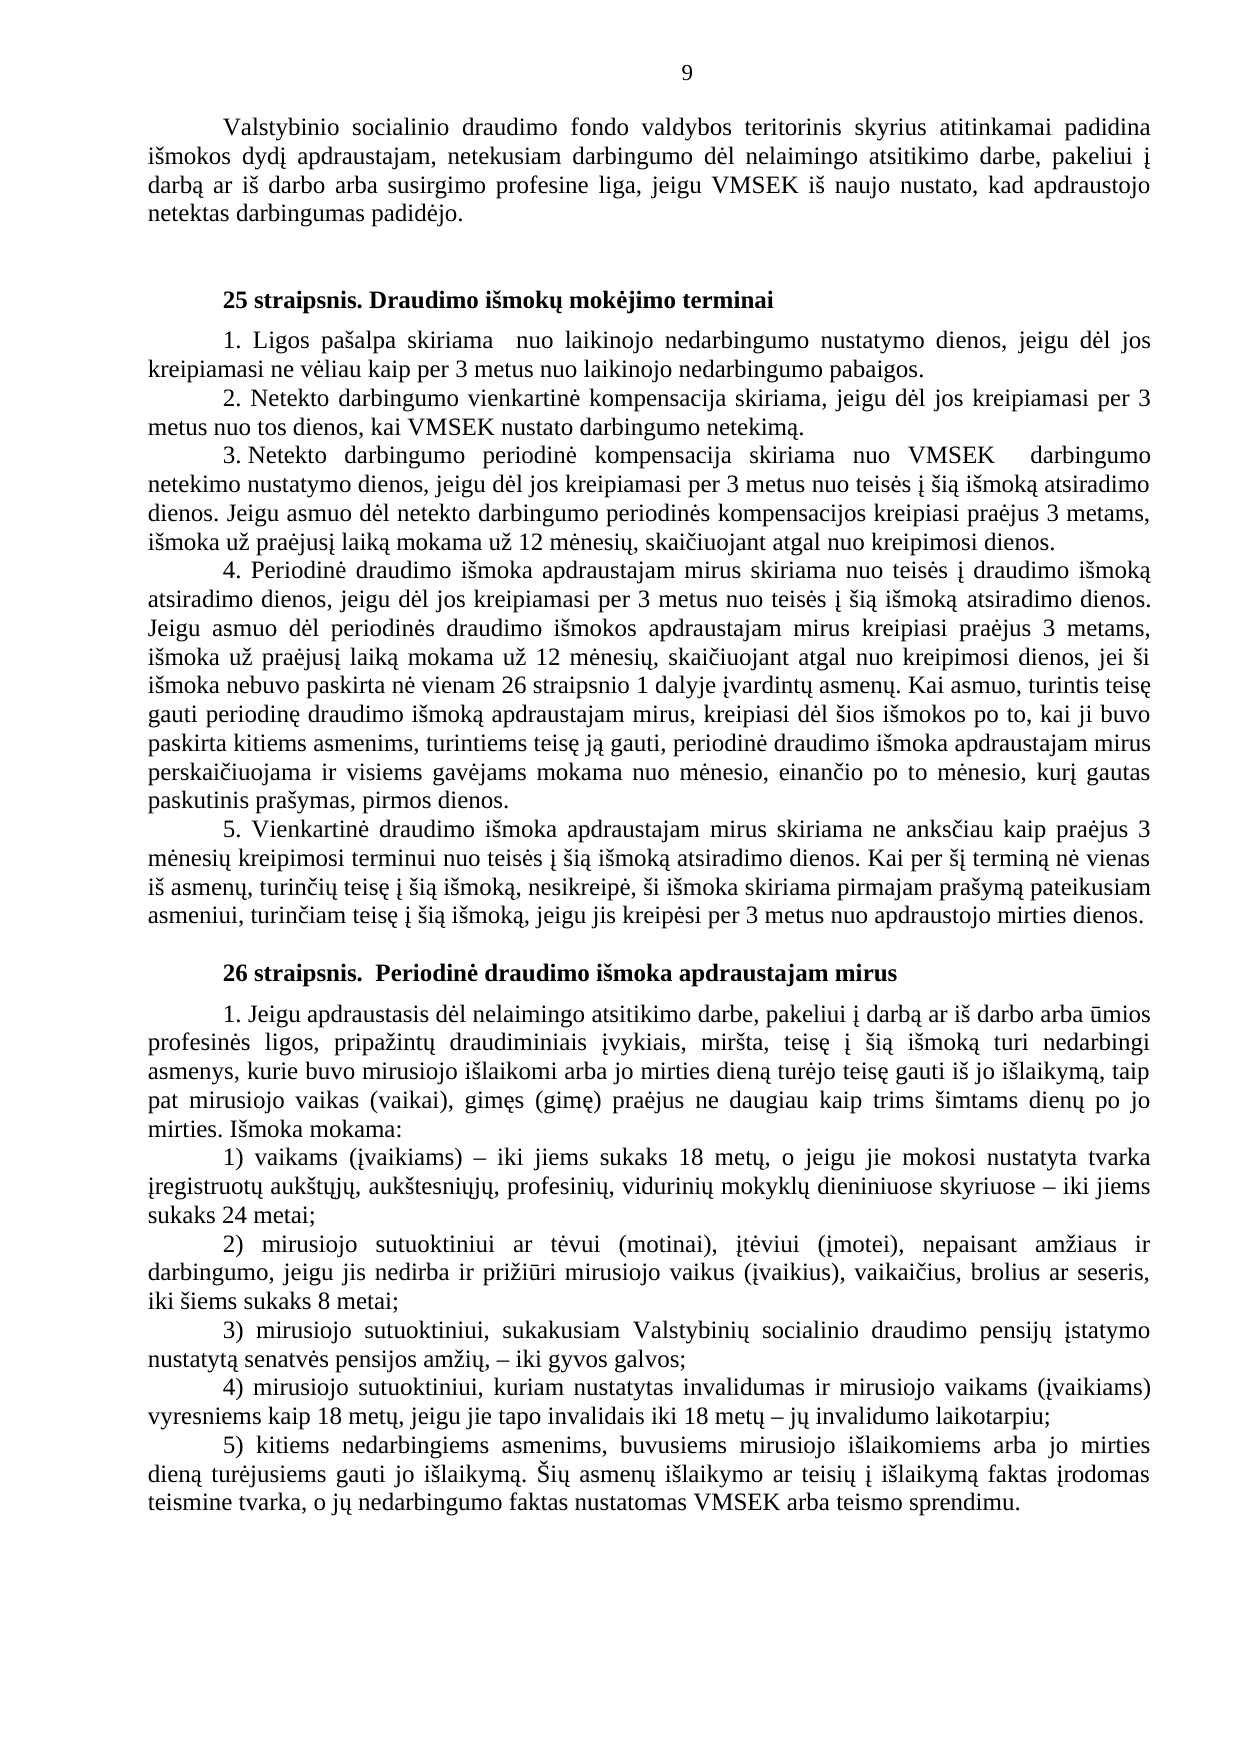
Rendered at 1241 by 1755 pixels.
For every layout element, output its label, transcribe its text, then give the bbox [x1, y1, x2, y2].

text 3. Netekto darbingumo periodinė kompensacija skiriama nuo VMSEK darbingumo netekimo nustatymo dienos, jeigu dėl jos kreipiamasi per 3 metus nuo teisės į šią išmoką atsiradimo dienos. Jeigu asmuo dėl netekto darbingumo periodinės kompensacijos kreipiasi praėjus 3 metams, išmoka už praėjusį laiką mokama už 12 mėnesių, skaičiuojant atgal nuo kreipimosi dienos. [148, 440, 1152, 555]
text 1. Jeigu apdraustasis dėl nelaimingo atsitikimo darbe, pakeliui į darbą ar iš darbo arba ūmios profesinės ligos, pripažintų draudiminiais įvykiais, miršta, teisę į šią išmoką turi nedarbingi asmenys, kurie buvo mirusiojo išlaikomi arba jo mirties dieną turėjo teisę gauti iš jo išlaikymą, taip pat mirusiojo vaikas (vaikai), gimęs (gimę) praėjus ne daugiau kaip trims šimtams dienų po jo mirties. Išmoka mokama: [148, 999, 1152, 1142]
text Valstybinio socialinio draudimo fondo valdybos teritorinis skyrius atitinkamai padidina išmokos dydį apdraustajam, netekusiam darbingumo dėl nelaimingo atsitikimo darbe, pakeliui į darbą ar iš darbo arba susirgimo profesine liga, jeigu VMSEK iš naujo nustato, kad apdraustojo netektas darbingumas padidėjo. [148, 112, 1152, 227]
text 25 straipsnis. Draudimo išmokų mokėjimo terminai [148, 285, 1152, 313]
text 26 straipsnis. Periodinė draudimo išmoka apdraustajam mirus [148, 958, 1152, 987]
text 2) mirusiojo sutuoktiniui ar tėvui (motinai), įtėviui (įmotei), nepaisant amžiaus ir darbingumo, jeigu jis nedirba ir prižiūri mirusiojo vaikus (įvaikius), vaikaičius, brolius ar seseris, iki šiems sukaks 8 metai; [148, 1229, 1152, 1315]
text 1. Ligos pašalpa skiriama nuo laikinojo nedarbingumo nustatymo dienos, jeigu dėl jos kreipiamasi ne vėliau kaip per 3 metus nuo laikinojo nedarbingumo pabaigos. [148, 325, 1152, 383]
text 5. Vienkartinė draudimo išmoka apdraustajam mirus skiriama ne anksčiau kaip praėjus 3 mėnesių kreipimosi terminui nuo teisės į šią išmoką atsiradimo dienos. Kai per šį terminą nė vienas iš asmenų, turinčių teisę į šią išmoką, nesikreipė, ši išmoka skiriama pirmajam prašymą pateikusiam asmeniui, turinčiam teisę į šią išmoką, jeigu jis kreipėsi per 3 metus nuo apdraustojo mirties dienos. [148, 814, 1152, 929]
text 5) kitiems nedarbingiems asmenims, buvusiems mirusiojo išlaikomiems arba jo mirties dieną turėjusiems gauti jo išlaikymą. Šių asmenų išlaikymo ar teisių į išlaikymą faktas įrodomas teismine tvarka, o jų nedarbingumo faktas nustatomas VMSEK arba teismo sprendimu. [148, 1430, 1152, 1516]
text 2. Netekto darbingumo vienkartinė kompensacija skiriama, jeigu dėl jos kreipiamasi per 3 metus nuo tos dienos, kai VMSEK nustato darbingumo netekimą. [148, 383, 1152, 440]
text 4) mirusiojo sutuoktiniui, kuriam nustatytas invalidumas ir mirusiojo vaikams (įvaikiams) vyresniems kaip 18 metų, jeigu jie tapo invalidais iki 18 metų – jų invalidumo laikotarpiu; [148, 1372, 1152, 1430]
text 3) mirusiojo sutuoktiniui, sukakusiam Valstybinių socialinio draudimo pensijų įstatymo nustatytą senatvės pensijos amžių, – iki gyvos galvos; [148, 1315, 1152, 1372]
text 1) vaikams (įvaikiams) – iki jiems sukaks 18 metų, o jeigu jie mokosi nustatyta tvarka įregistruotų aukštųjų, aukštesniųjų, profesinių, vidurinių mokyklų dieniniuose skyriuose – iki jiems sukaks 24 metai; [148, 1142, 1152, 1229]
text 4. Periodinė draudimo išmoka apdraustajam mirus skiriama nuo teisės į draudimo išmoką atsiradimo dienos, jeigu dėl jos kreipiamasi per 3 metus nuo teisės į šią išmoką atsiradimo dienos. Jeigu asmuo dėl periodinės draudimo išmokos apdraustajam mirus kreipiasi praėjus 3 metams, išmoka už praėjusį laiką mokama už 12 mėnesių, skaičiuojant atgal nuo kreipimosi dienos, jei ši išmoka nebuvo paskirta nė vienam 26 straipsnio 1 dalyje įvardintų asmenų. Kai asmuo, turintis teisę gauti periodinę draudimo išmoką apdraustajam mirus, kreipiasi dėl šios išmokos po to, kai ji buvo paskirta kitiems asmenims, turintiems teisę ją gauti, periodinė draudimo išmoka apdraustajam mirus perskaičiuojama ir visiems gavėjams mokama nuo mėnesio, einančio po to mėnesio, kurį gautas paskutinis prašymas, pirmos dienos. [148, 555, 1152, 814]
